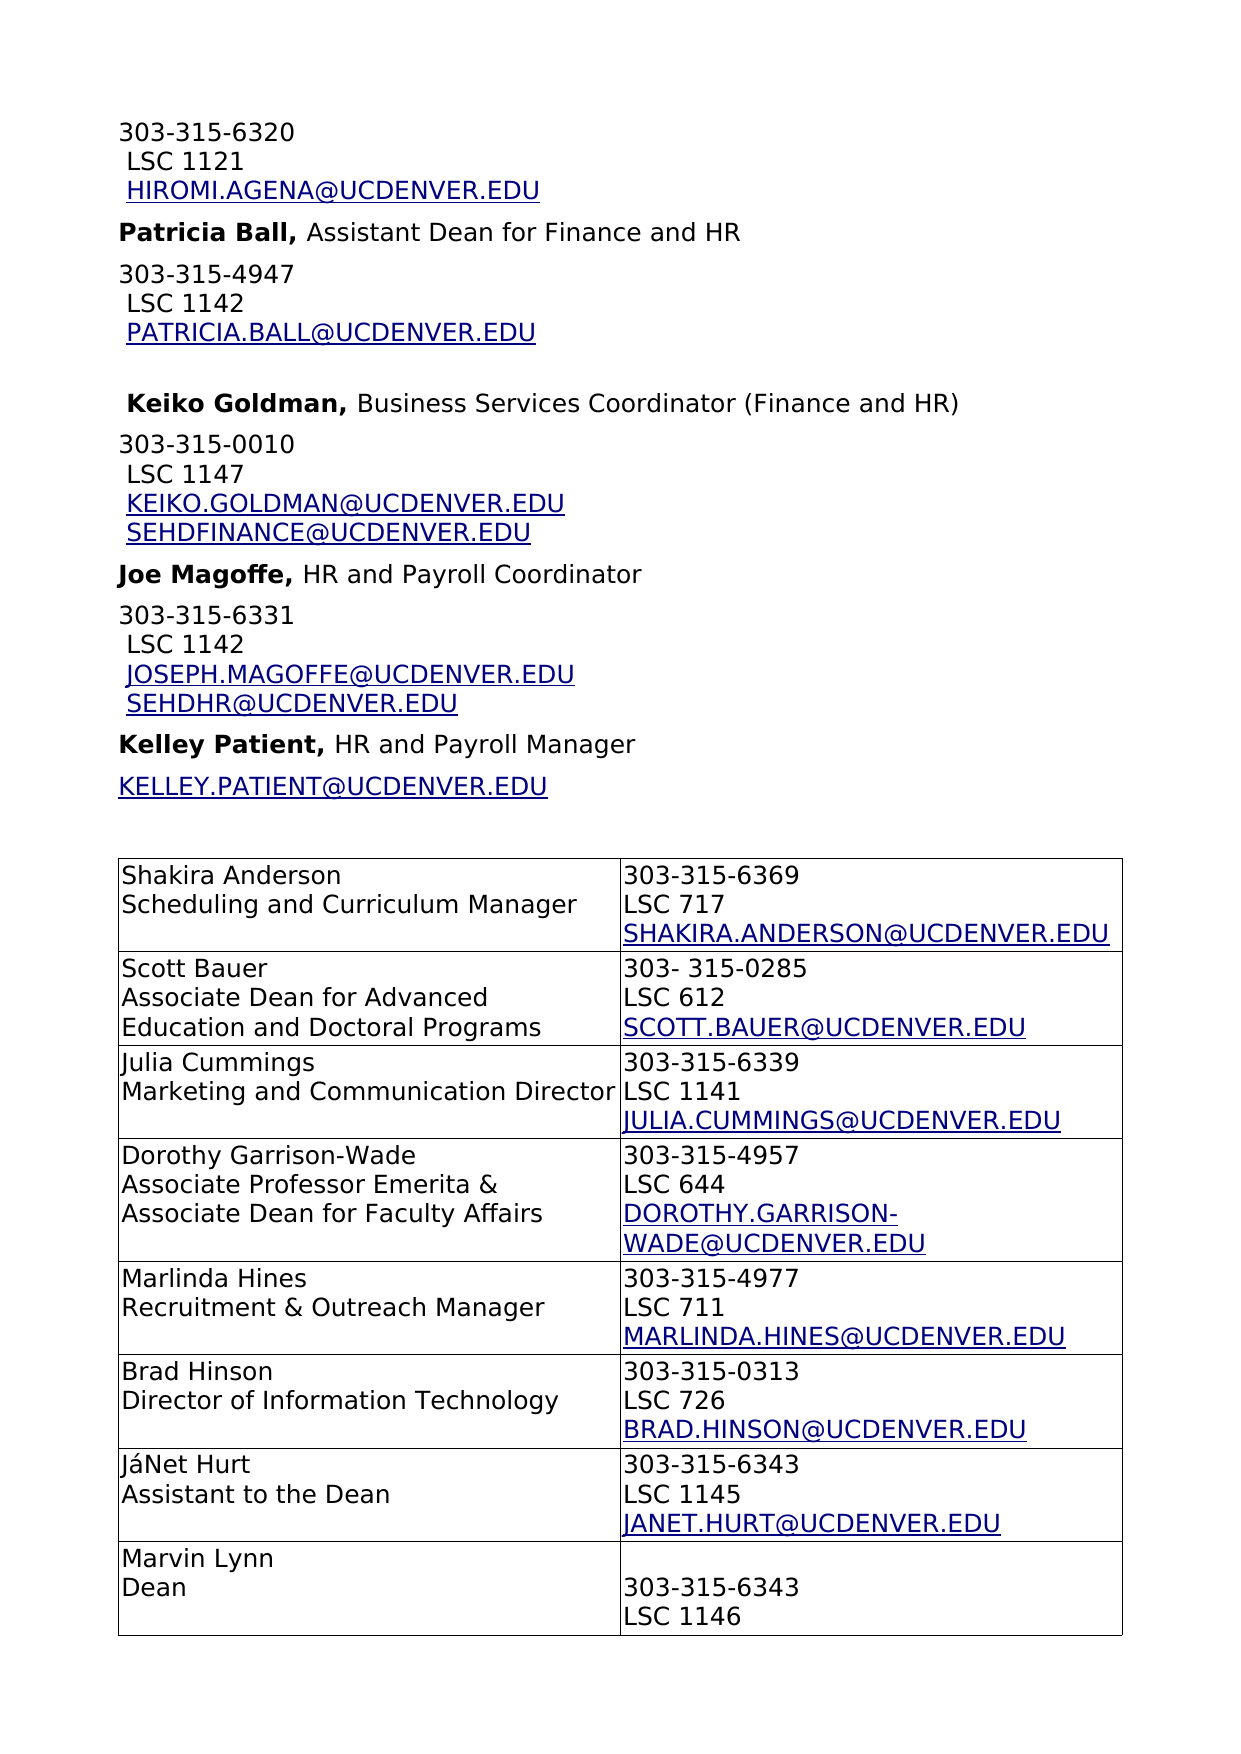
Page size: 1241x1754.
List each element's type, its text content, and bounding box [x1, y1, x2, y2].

table_cell Dorothy Garrison-Wade Associate Professor Emerita & Associate Dean for Faculty Affairs [119, 1139, 620, 1261]
table_cell 303-315-4977 LSC 711 MARLINDA.HINES@UCDENVER.EDU [621, 1262, 1122, 1354]
table_header Shakira Anderson Scheduling and Curriculum Manager [119, 859, 620, 951]
text Joe Magoffe, HR and Payroll Coordinator [118, 560, 1122, 589]
table_cell Scott Bauer Associate Dean for Advanced Education and Doctoral Programs [119, 952, 620, 1045]
text Keiko Goldman, Business Services Coordinator (Finance and HR) [118, 360, 1122, 418]
text KELLEY.PATIENT@UCDENVER.EDU [118, 772, 1122, 831]
table_cell Marlinda Hines Recruitment & Outreach Manager [119, 1262, 620, 1354]
text 303-315-4947 LSC 1142 PATRICIA.BALL@UCDENVER.EDU [118, 260, 1122, 347]
table_cell 303-315-6339 LSC 1141 JULIA.CUMMINGS@UCDENVER.EDU [621, 1046, 1122, 1138]
table_cell 303- 315-0285 LSC 612 SCOTT.BAUER@UCDENVER.EDU [621, 952, 1122, 1045]
text 303-315-6320 LSC 1121 HIROMI.AGENA@UCDENVER.EDU [118, 118, 1122, 206]
table_header 303-315-6369 LSC 717 SHAKIRA.ANDERSON@UCDENVER.EDU [621, 859, 1122, 951]
table_cell 303-315-0313 LSC 726 BRAD.HINSON@UCDENVER.EDU [621, 1355, 1122, 1448]
table_cell 303-315-6343 LSC 1146 [621, 1542, 1122, 1634]
text Kelley Patient, HR and Payroll Manager [118, 731, 1122, 760]
text 303-315-6331 LSC 1142 JOSEPH.MAGOFFE@UCDENVER.EDU SEHDHR@UCDENVER.EDU [118, 601, 1122, 718]
table_cell Brad Hinson Director of Information Technology [119, 1355, 620, 1448]
table_cell JáNet Hurt Assistant to the Dean [119, 1449, 620, 1541]
table_cell 303-315-4957 LSC 644 DOROTHY.GARRISON-WADE@UCDENVER.EDU [621, 1139, 1122, 1261]
table_cell Julia Cummings Marketing and Communication Director [119, 1046, 620, 1138]
table_cell Marvin Lynn Dean [119, 1542, 620, 1634]
text Patricia Ball, Assistant Dean for Finance and HR [118, 218, 1122, 247]
table_cell 303-315-6343 LSC 1145 JANET.HURT@UCDENVER.EDU [621, 1449, 1122, 1541]
text 303-315-0010 LSC 1147 KEIKO.GOLDMAN@UCDENVER.EDU SEHDFINANCE@UCDENVER.EDU [118, 431, 1122, 547]
